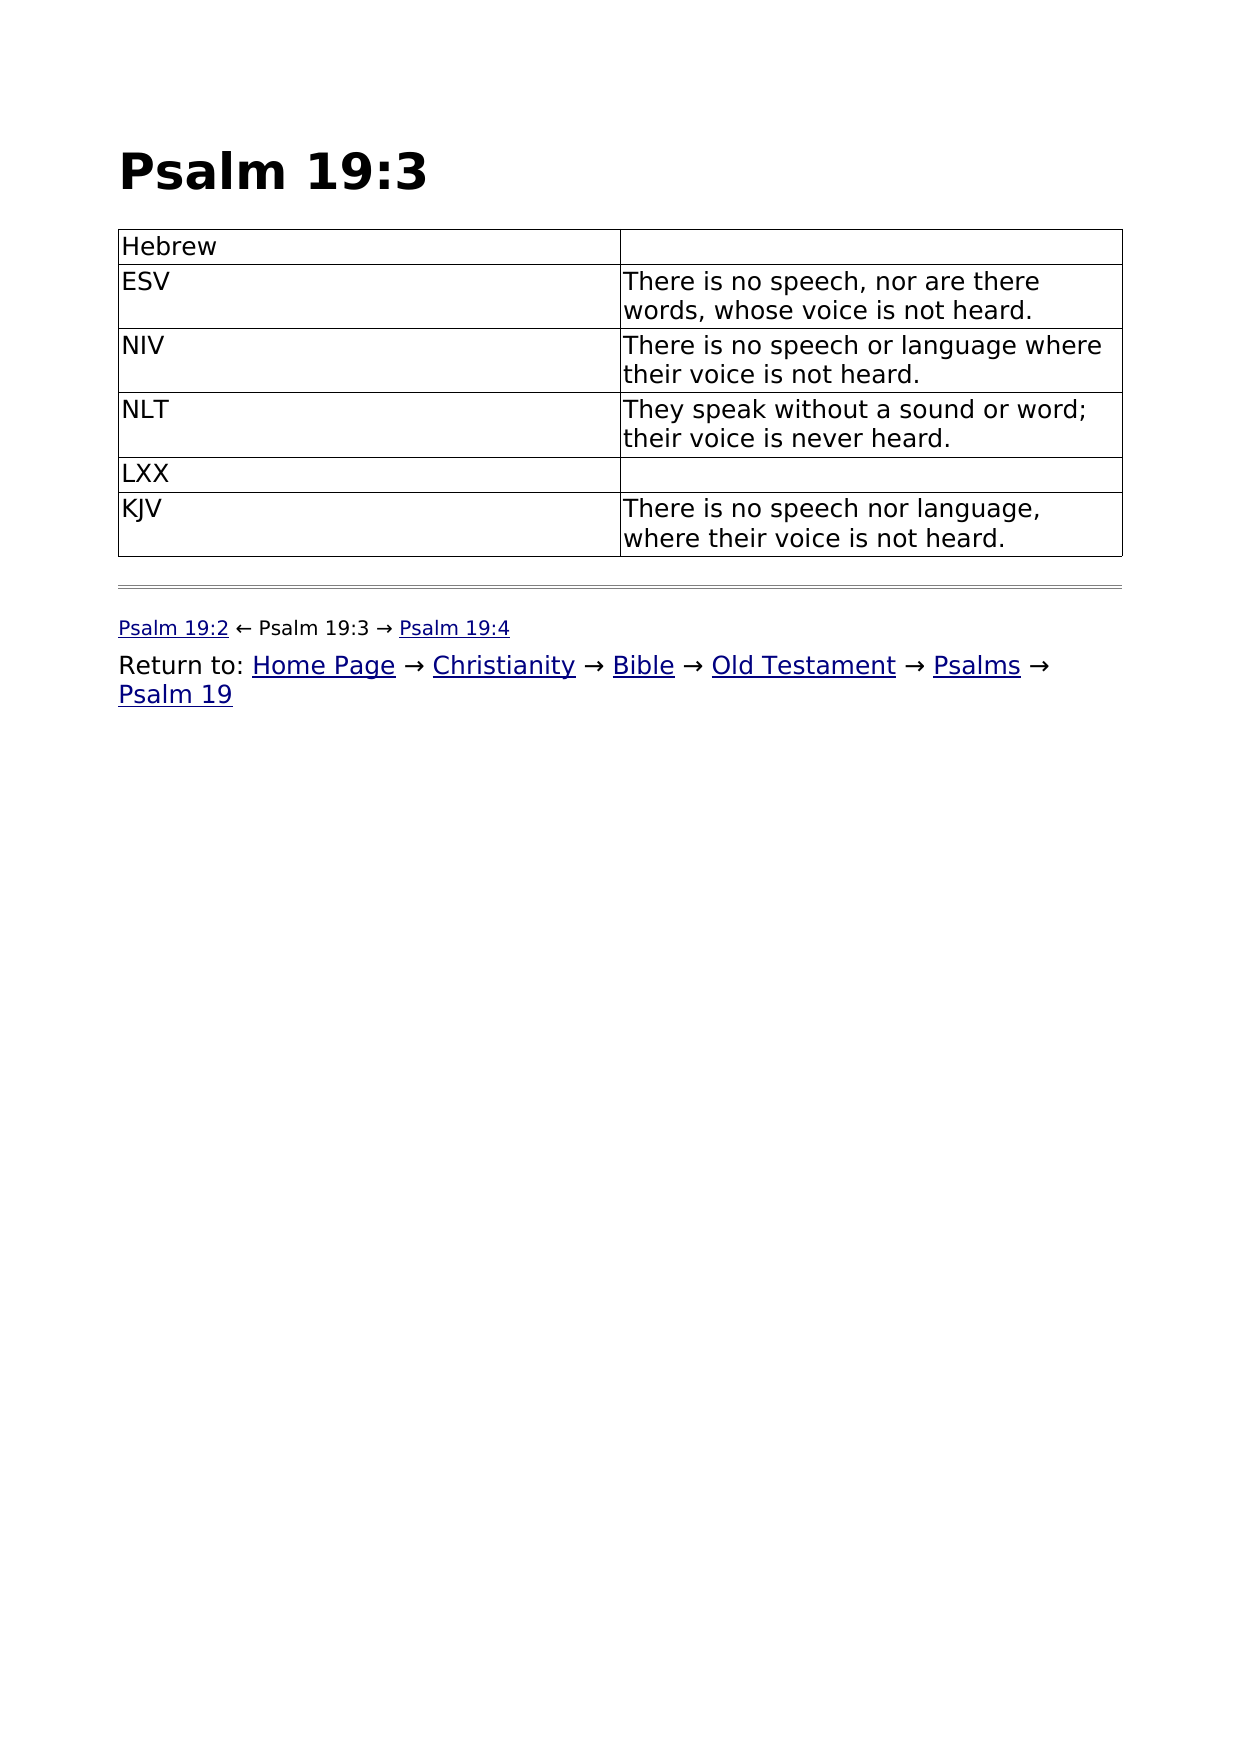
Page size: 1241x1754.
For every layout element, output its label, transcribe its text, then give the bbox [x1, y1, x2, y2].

table_cell KJV [119, 493, 620, 556]
table_cell There is no speech or language where their voice is not heard. [621, 329, 1122, 392]
subtitle Psalm 19:3 [118, 143, 1122, 201]
table_cell There is no speech, nor are there words, whose voice is not heard. [621, 265, 1122, 328]
text Psalm 19:2 ← Psalm 19:3 → Psalm 19:4 [118, 617, 1122, 651]
table_cell LXX [119, 458, 620, 492]
table_header Hebrew [119, 230, 620, 264]
table_cell NIV [119, 329, 620, 392]
table_cell [621, 458, 1122, 492]
table_header [621, 230, 1122, 264]
table_cell NLT [119, 393, 620, 457]
text Return to: Home Page → Christianity → Bible → Old Testament → Psalms → Psalm 19 [118, 651, 1122, 709]
table_cell There is no speech nor language, where their voice is not heard. [621, 493, 1122, 556]
table_cell ESV [119, 265, 620, 328]
table_cell They speak without a sound or word; their voice is never heard. [621, 393, 1122, 457]
